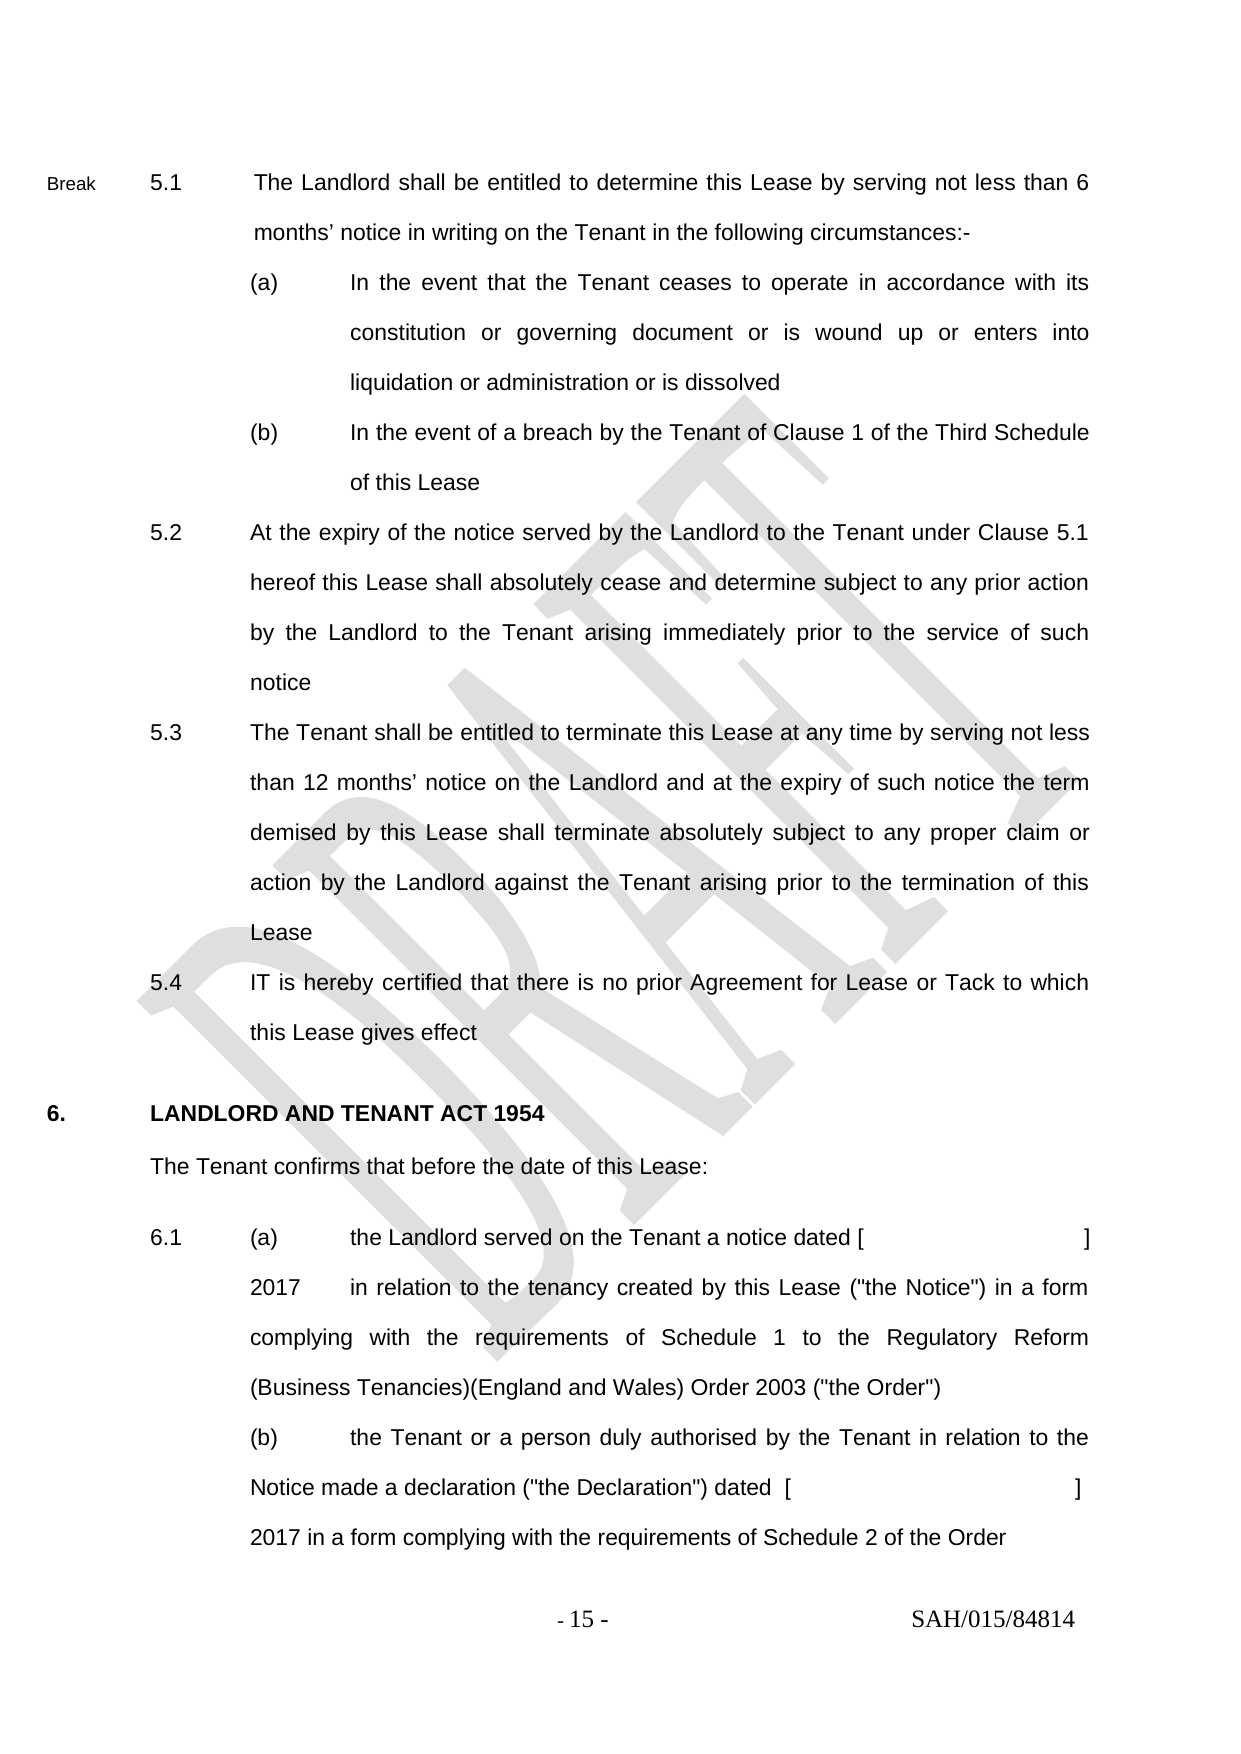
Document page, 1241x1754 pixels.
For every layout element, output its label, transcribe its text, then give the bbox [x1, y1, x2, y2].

text Break 5.1 The Landlord shall be entitled to determine this Lease by serving not less than 6 months’ notice in writing on the Tenant in the following circumstances:- [47, 150, 1090, 250]
text 5.4 IT is hereby certified that there is no prior Agreement for Lease or Tack to which this Lease gives effect [673, 950, 1090, 1050]
text The Tenant confirms that before the date of this Lease: [524, 1153, 616, 1179]
text 6. LANDLORD AND TENANT ACT 1954 [575, 1100, 706, 1126]
text (a) In the event that the Tenant ceases to operate in accordance with its constitution or governing document or is wound up or enters into liquidation or administration or is dissolved [250, 250, 1090, 400]
text 5.2 At the expiry of the notice served by the Landlord to the Tenant under Clause 5.1 hereof this Lease shall absolutely cease and determine subject to any prior action by the Landlord to the Tenant arising immediately prior to the service of such notice [150, 500, 923, 700]
text 5.3 The Tenant shall be entitled to terminate this Lease at any time by serving not less than 12 months’ notice on the Landlord and at the expiry of such notice the term demised by this Lease shall terminate absolutely subject to any proper claim or action by the Landlord against the Tenant arising prior to the termination of this Lease [507, 734, 686, 914]
text 6. LANDLORD AND TENANT ACT 1954 [304, 1100, 465, 1126]
text 5.4 IT is hereby certified that there is no prior Agreement for Lease or Tack to which this Lease gives effect [425, 950, 510, 1009]
text 6. LANDLORD AND TENANT ACT 1954 [735, 1100, 1090, 1126]
text 5.2 At the expiry of the notice served by the Landlord to the Tenant under Clause 5.1 hereof this Lease shall absolutely cease and determine subject to any prior action by the Landlord to the Tenant arising immediately prior to the service of such notice [761, 500, 1090, 700]
text (b) the Tenant or a person duly authorised by the Tenant in relation to the Notice made a declaration ("the Declaration") dated [ ] 2017 in a form complying with the requirements of Schedule 2 of the Order [150, 1405, 1090, 1555]
text 5.4 IT is hereby certified that there is no prior Agreement for Lease or Tack to which this Lease gives effect [533, 950, 731, 1050]
text 5.4 IT is hereby certified that there is no prior Agreement for Lease or Tack to which this Lease gives effect [509, 1013, 587, 1050]
text 5.3 The Tenant shall be entitled to terminate this Lease at any time by serving not less than 12 months’ notice on the Landlord and at the expiry of such notice the term demised by this Lease shall terminate absolutely subject to any proper claim or action by the Landlord against the Tenant arising prior to the termination of this Lease [150, 700, 653, 950]
text 6. LANDLORD AND TENANT ACT 1954 [47, 1100, 291, 1126]
text 5.4 IT is hereby certified that there is no prior Agreement for Lease or Tack to which this Lease gives effect [196, 963, 390, 1050]
text 5.3 The Tenant shall be entitled to terminate this Lease at any time by serving not less than 12 months’ notice on the Landlord and at the expiry of such notice the term demised by this Lease shall terminate absolutely subject to any proper claim or action by the Landlord against the Tenant arising prior to the termination of this Lease [767, 700, 1090, 950]
text (b) In the event of a breach by the Tenant of Clause 1 of the Third Schedule of this Lease [724, 400, 1090, 500]
text 5.4 IT is hereby certified that there is no prior Agreement for Lease or Tack to which this Lease gives effect [310, 950, 487, 1050]
text 5.3 The Tenant shall be entitled to terminate this Lease at any time by serving not less than 12 months’ notice on the Landlord and at the expiry of such notice the term demised by this Lease shall terminate absolutely subject to any proper claim or action by the Landlord against the Tenant arising prior to the termination of this Lease [331, 830, 503, 950]
text The Tenant confirms that before the date of this Lease: [357, 1153, 509, 1179]
text The Tenant confirms that before the date of this Lease: [628, 1153, 1090, 1179]
text 6. LANDLORD AND TENANT ACT 1954 [480, 1100, 563, 1126]
text The Tenant confirms that before the date of this Lease: [47, 1153, 344, 1179]
text 5.3 The Tenant shall be entitled to terminate this Lease at any time by serving not less than 12 months’ notice on the Landlord and at the expiry of such notice the term demised by this Lease shall terminate absolutely subject to any proper claim or action by the Landlord against the Tenant arising prior to the termination of this Lease [508, 700, 888, 950]
text 6.1 (a) the Landlord served on the Tenant a notice dated [ ] 2017 in relation to the tenancy created by this Lease ("the Notice") in a form complying with the requirements of Schedule 1 to the Regulatory Reform (Business Tenancies)(England and Wales) Order 2003 ("the Order") [150, 1205, 1090, 1405]
text 5.4 IT is hereby certified that there is no prior Agreement for Lease or Tack to which this Lease gives effect [150, 1008, 215, 1050]
text (b) In the event of a breach by the Tenant of Clause 1 of the Third Schedule of this Lease [150, 400, 737, 500]
